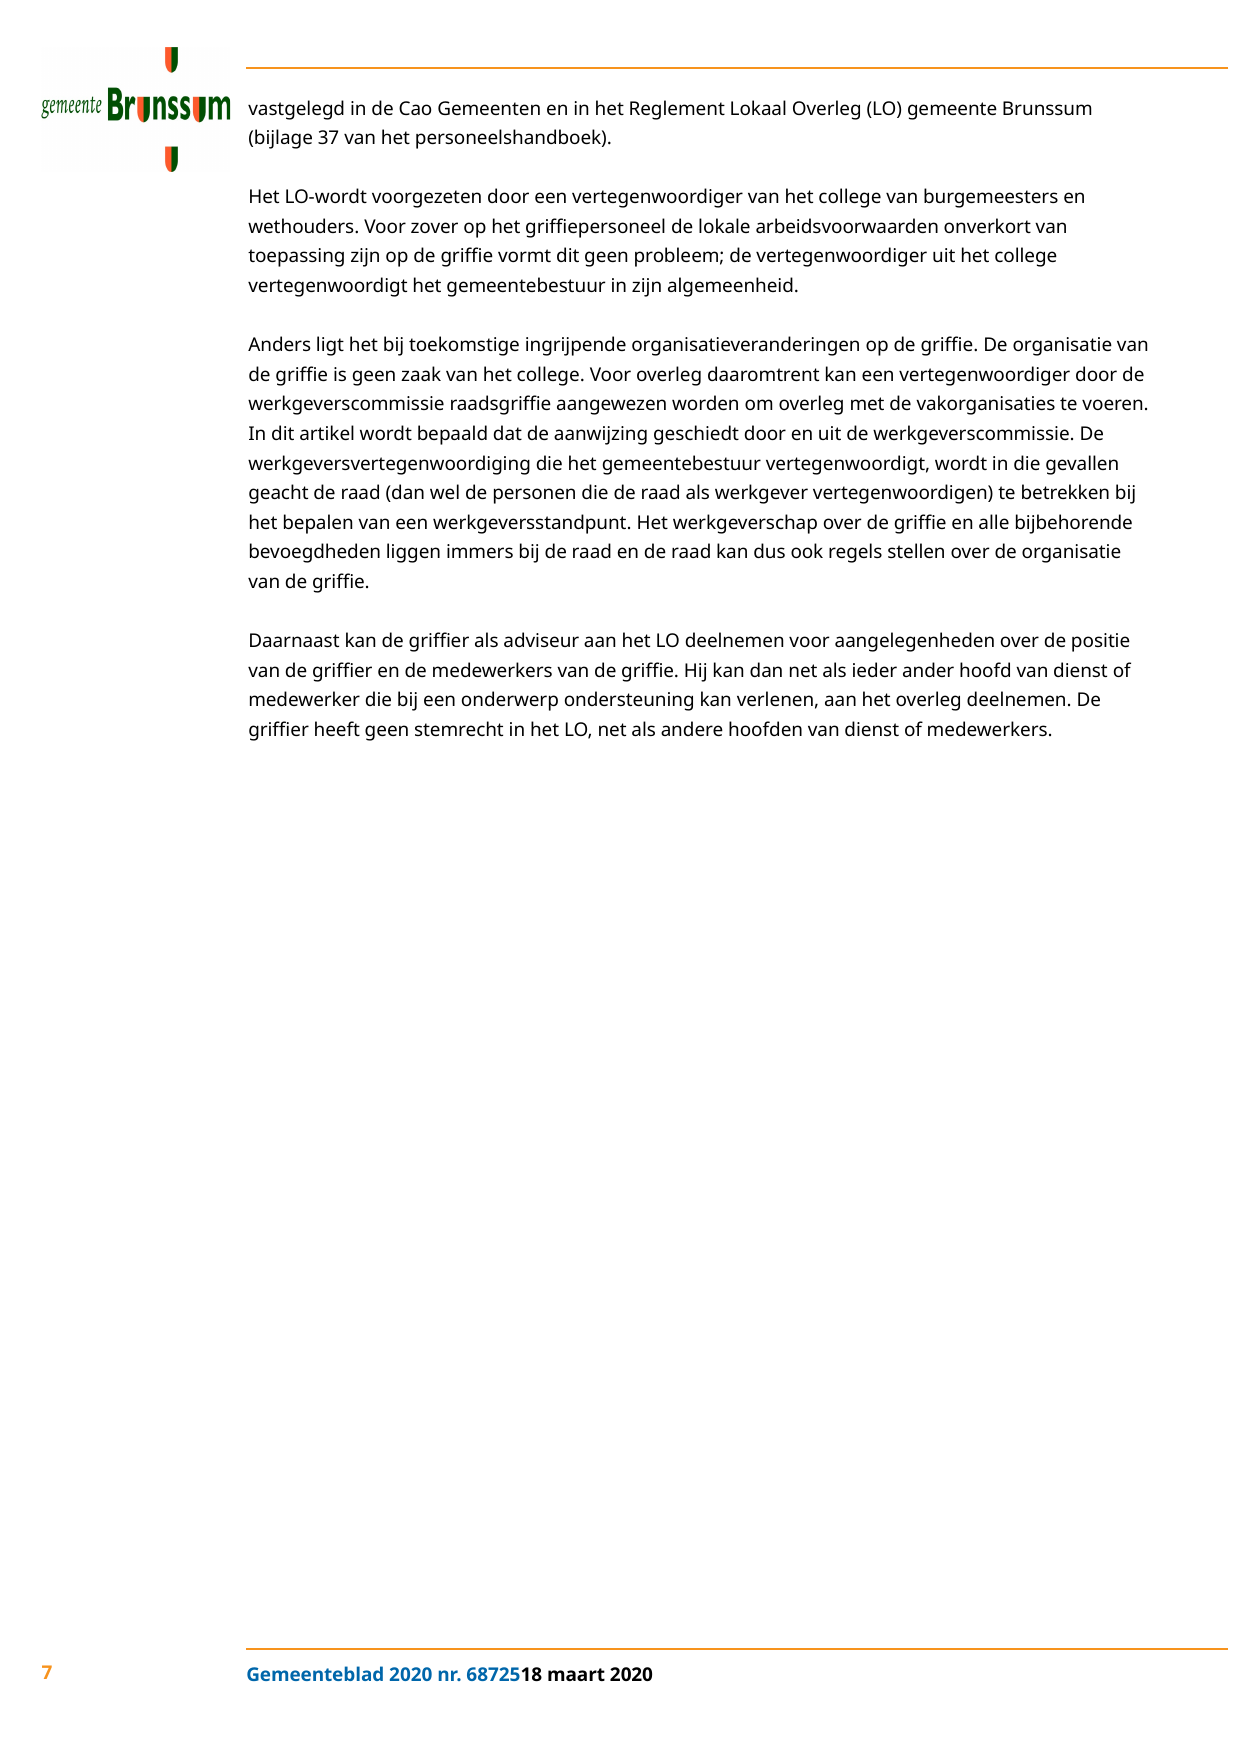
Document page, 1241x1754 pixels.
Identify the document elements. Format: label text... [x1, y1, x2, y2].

text Daarnaast kan de griffier als adviseur aan het LO deelnemen voor aangelegenheden over de positie van de griffier en de medewerkers van de griffie. Hij kan dan net als ieder ander hoofd van dienst of medewerker die bij een onderwerp ondersteuning kan verlenen, aan het overleg deelnemen. De griffier heeft geen stemrecht in het LO, net als andere hoofden van dienst of medewerkers. [248, 627, 1152, 742]
text vastgelegd in de Cao Gemeenten en in het Reglement Lokaal Overleg (LO) gemeente Brunssum (bijlage 37 van het personeelshandboek). [248, 95, 1152, 150]
text Anders ligt het bij toekomstige ingrijpende organisatieveranderingen op de griffie. De organisatie van de griffie is geen zaak van het college. Voor overleg daaromtrent kan een vertegenwoordiger door de werkgeverscommissie raadsgriffie aangewezen worden om overleg met de vakorganisaties te voeren. In dit artikel wordt bepaald dat de aanwijzing geschiedt door en uit de werkgeverscommissie. De werkgeversvertegenwoordiging die het gemeentebestuur vertegenwoordigt, wordt in die gevallen geacht de raad (dan wel de personen die de raad als werkgever vertegenwoordigen) te betrekken bij het bepalen van een werkgeversstandpunt. Het werkgeverschap over de griffie en alle bijbehorende bevoegdheden liggen immers bij de raad en de raad kan dus ook regels stellen over de organisatie van de griffie. [248, 331, 1152, 594]
picture [41, 47, 231, 172]
text Het LO-wordt voorgezeten door een vertegenwoordiger van het college van burgemeesters en wethouders. Voor zover op het griffiepersoneel de lokale arbeidsvoorwaarden onverkort van toepassing zijn op de griffie vormt dit geen probleem; de vertegenwoordiger uit het college vertegenwoordigt het gemeentebestuur in zijn algemeenheid. [248, 183, 1152, 298]
